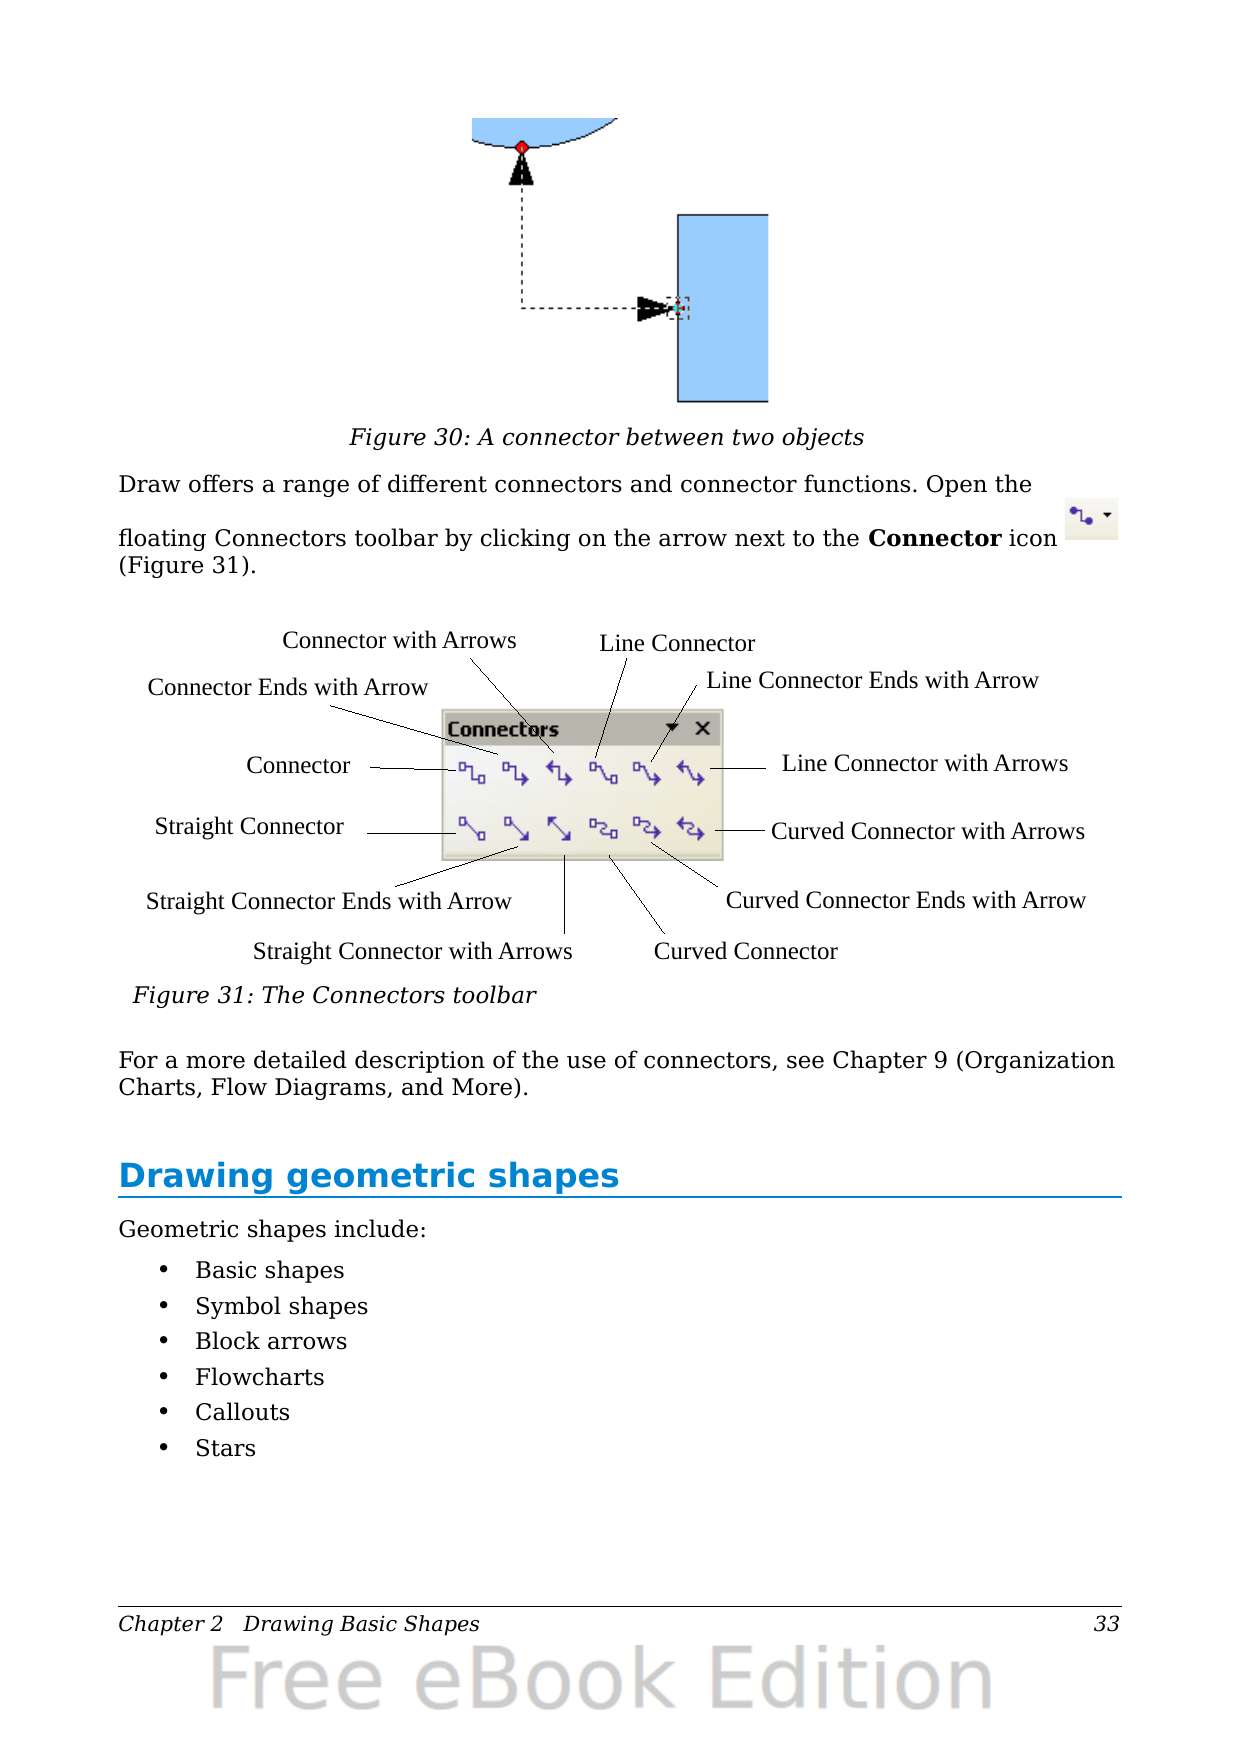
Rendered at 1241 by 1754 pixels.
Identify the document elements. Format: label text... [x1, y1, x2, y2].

text Figure 31: The Connectors toolbar [133, 983, 1108, 1009]
text Draw offers a range of different connectors and connector functions. Open the floating Connectors toolbar by clicking on the arrow next to the Connector icon (Figure 31). [118, 471, 1122, 579]
picture [435, 704, 731, 861]
text Figure 30: A connector between two objects [349, 424, 891, 451]
list Symbol shapes [156, 1291, 1122, 1320]
text Geometric shapes include: [118, 1217, 1122, 1243]
picture [1064, 498, 1119, 540]
picture [207, 1645, 994, 1713]
list Callouts [156, 1397, 1122, 1427]
list Basic shapes [156, 1256, 1122, 1285]
picture [471, 118, 769, 418]
list Stars [156, 1433, 1122, 1462]
text For a more detailed description of the use of connectors, see Chapter 9 (Organization Charts, Flow Diagrams, and More). [118, 1047, 1122, 1101]
subtitle Drawing geometric shapes [118, 1157, 1122, 1196]
list Flowcharts [156, 1362, 1122, 1391]
list Block arrows [156, 1327, 1122, 1356]
